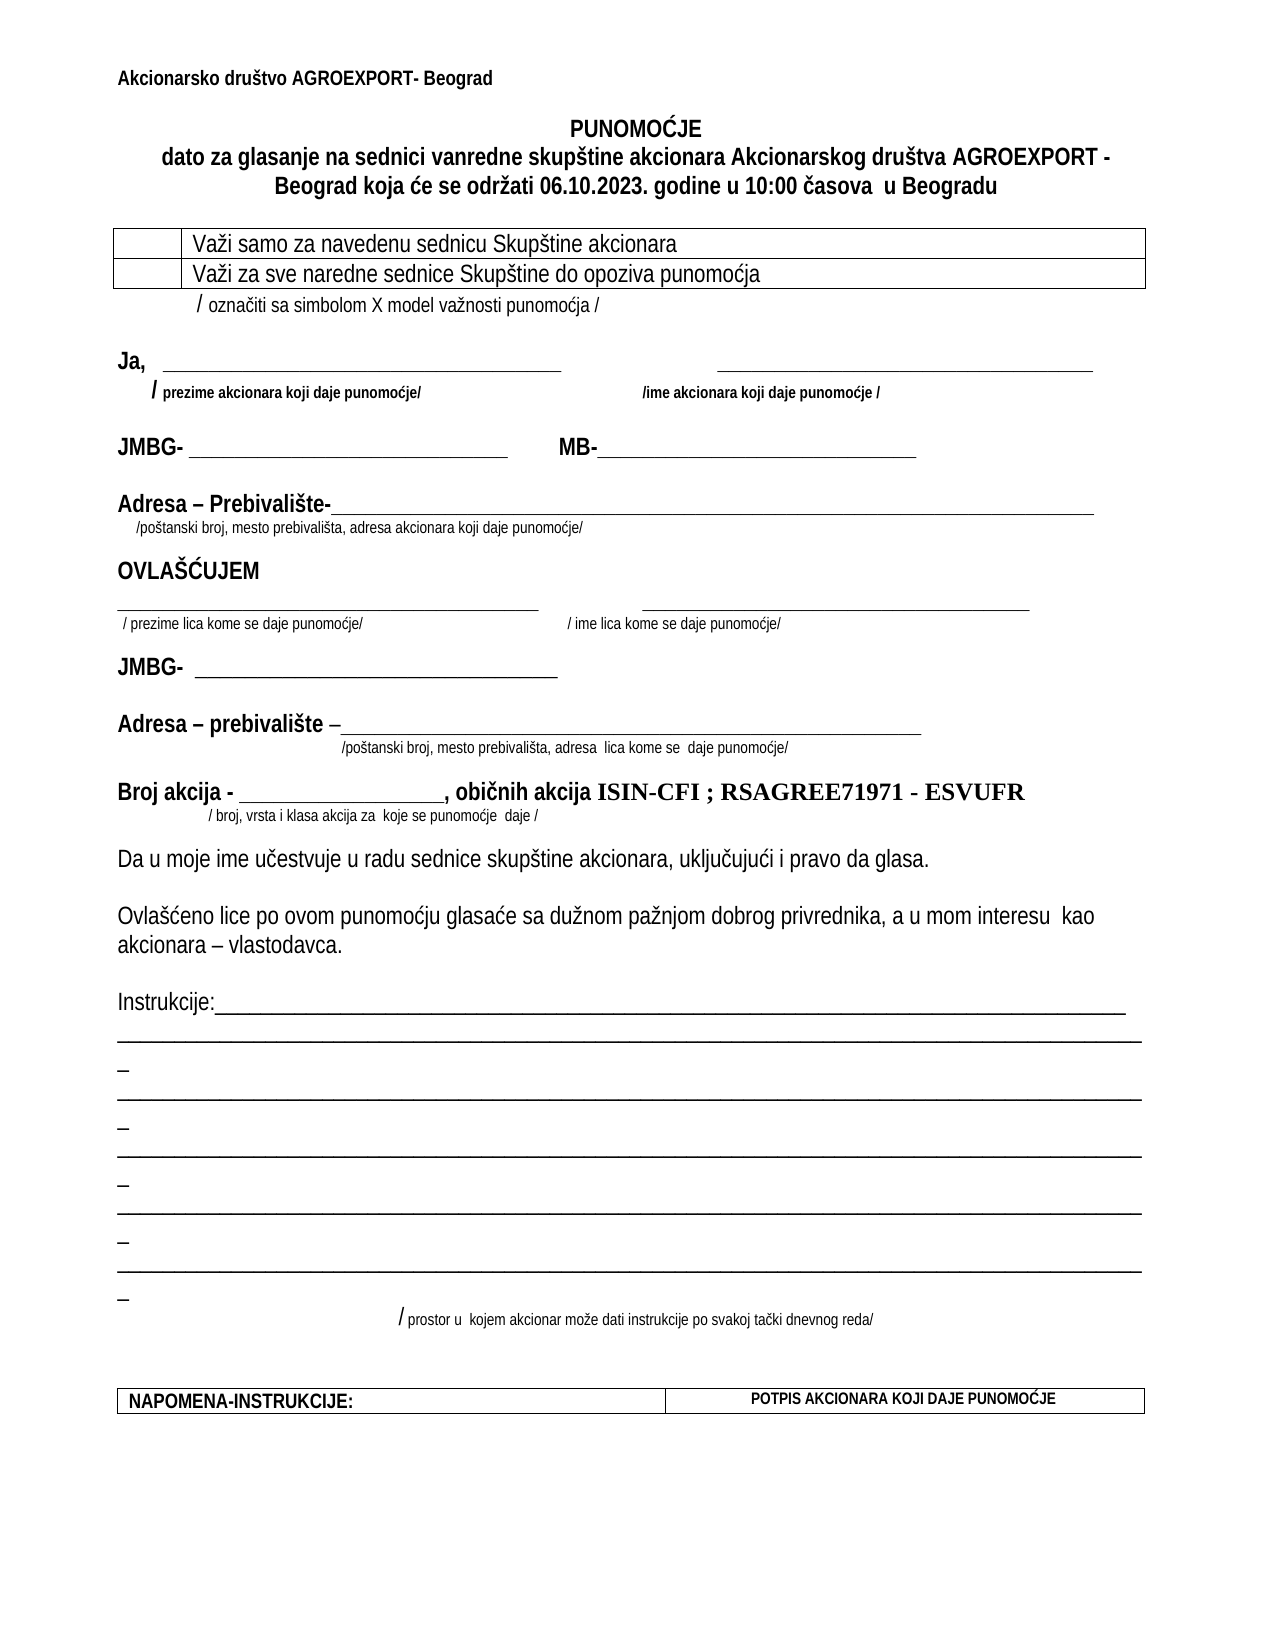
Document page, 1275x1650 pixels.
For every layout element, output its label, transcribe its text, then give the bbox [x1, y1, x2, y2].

table_header NAPOMENA-INSTRUKCIJE: [118, 1389, 665, 1413]
text Ovlašćeno lice po ovom punomoćju glasaće sa dužnom pažnjom dobrog privrednika, a u mom interesu kao akcionara – vlastodavca. [117, 901, 1155, 958]
text /poštanski broj, mesto prebivališta, adresa akcionara koji daje punomoćje/ [117, 518, 1155, 537]
text Ja, ___________________________________ _________________________________ [117, 346, 1155, 374]
text / prezime lica kome se daje punomoćje/ / ime lica kome se daje punomoćje/ [117, 613, 1155, 633]
text Instrukcije:________________________________________________________________________________ [117, 987, 1155, 1016]
text / prostor u kojem akcionar može dati instrukcije po svakoj tački dnevnog reda/ [117, 1302, 1155, 1331]
text ___________________________________________________________________________________________ [117, 1016, 1155, 1073]
table_cell Važi za sve naredne sednice Skupštine do opoziva punomoćja [182, 259, 1145, 288]
text _____________________________________ __________________________________ [117, 585, 1155, 613]
text Adresa – prebivalište –___________________________________________________ [117, 709, 1155, 738]
text / broj, vrsta i klasa akcija za koje se punomoćje daje / [117, 805, 1155, 824]
text Da u moje ime učestvuje u radu sednice skupštine akcionara, uključujući i pravo da glasa. [117, 844, 1155, 872]
text ___________________________________________________________________________________________ [117, 1073, 1155, 1130]
text Broj akcija - __________________, običnih akcija ISIN-CFI ; RSAGREE71971 - ESVUFR [117, 776, 1155, 805]
text ___________________________________________________________________________________________ [117, 1187, 1155, 1245]
text JMBG- _____________________________ [117, 652, 1155, 681]
text / označiti sa simbolom X model važnosti punomoćja / [117, 289, 1155, 317]
text ___________________________________________________________________________________________ [117, 1130, 1155, 1187]
text PUNOMOĆJE [117, 113, 1155, 142]
text ___________________________________________________________________________________________ [117, 1245, 1155, 1302]
text /poštanski broj, mesto prebivališta, adresa lica kome se daje punomoćje/ [117, 738, 1155, 757]
table_header POTPIS AKCIONARA KOJI DAJE PUNOMOĆJE [666, 1389, 1144, 1413]
text Akcionarsko društvo AGROEXPORT- Beograd [117, 66, 1155, 89]
table_header [114, 229, 181, 258]
text dato za glasanje na sednici vanredne skupštine akcionara Akcionarskog društva AGROEXPORT - Beograd koja će se održati 06.10.2023. godine u 10:00 časova u Beogradu [117, 142, 1155, 199]
text JMBG- ____________________________ MB-____________________________ [117, 432, 1155, 461]
text / prezime akcionara koji daje punomoćje/ /ime akcionara koji daje punomoćje / [117, 374, 1155, 403]
table_cell [114, 259, 181, 288]
text Adresa – Prebivalište-___________________________________________________________________ [117, 489, 1155, 518]
text OVLAŠĆUJEM [117, 556, 1155, 585]
table_header Važi samo za navedenu sednicu Skupštine akcionara [182, 229, 1145, 258]
